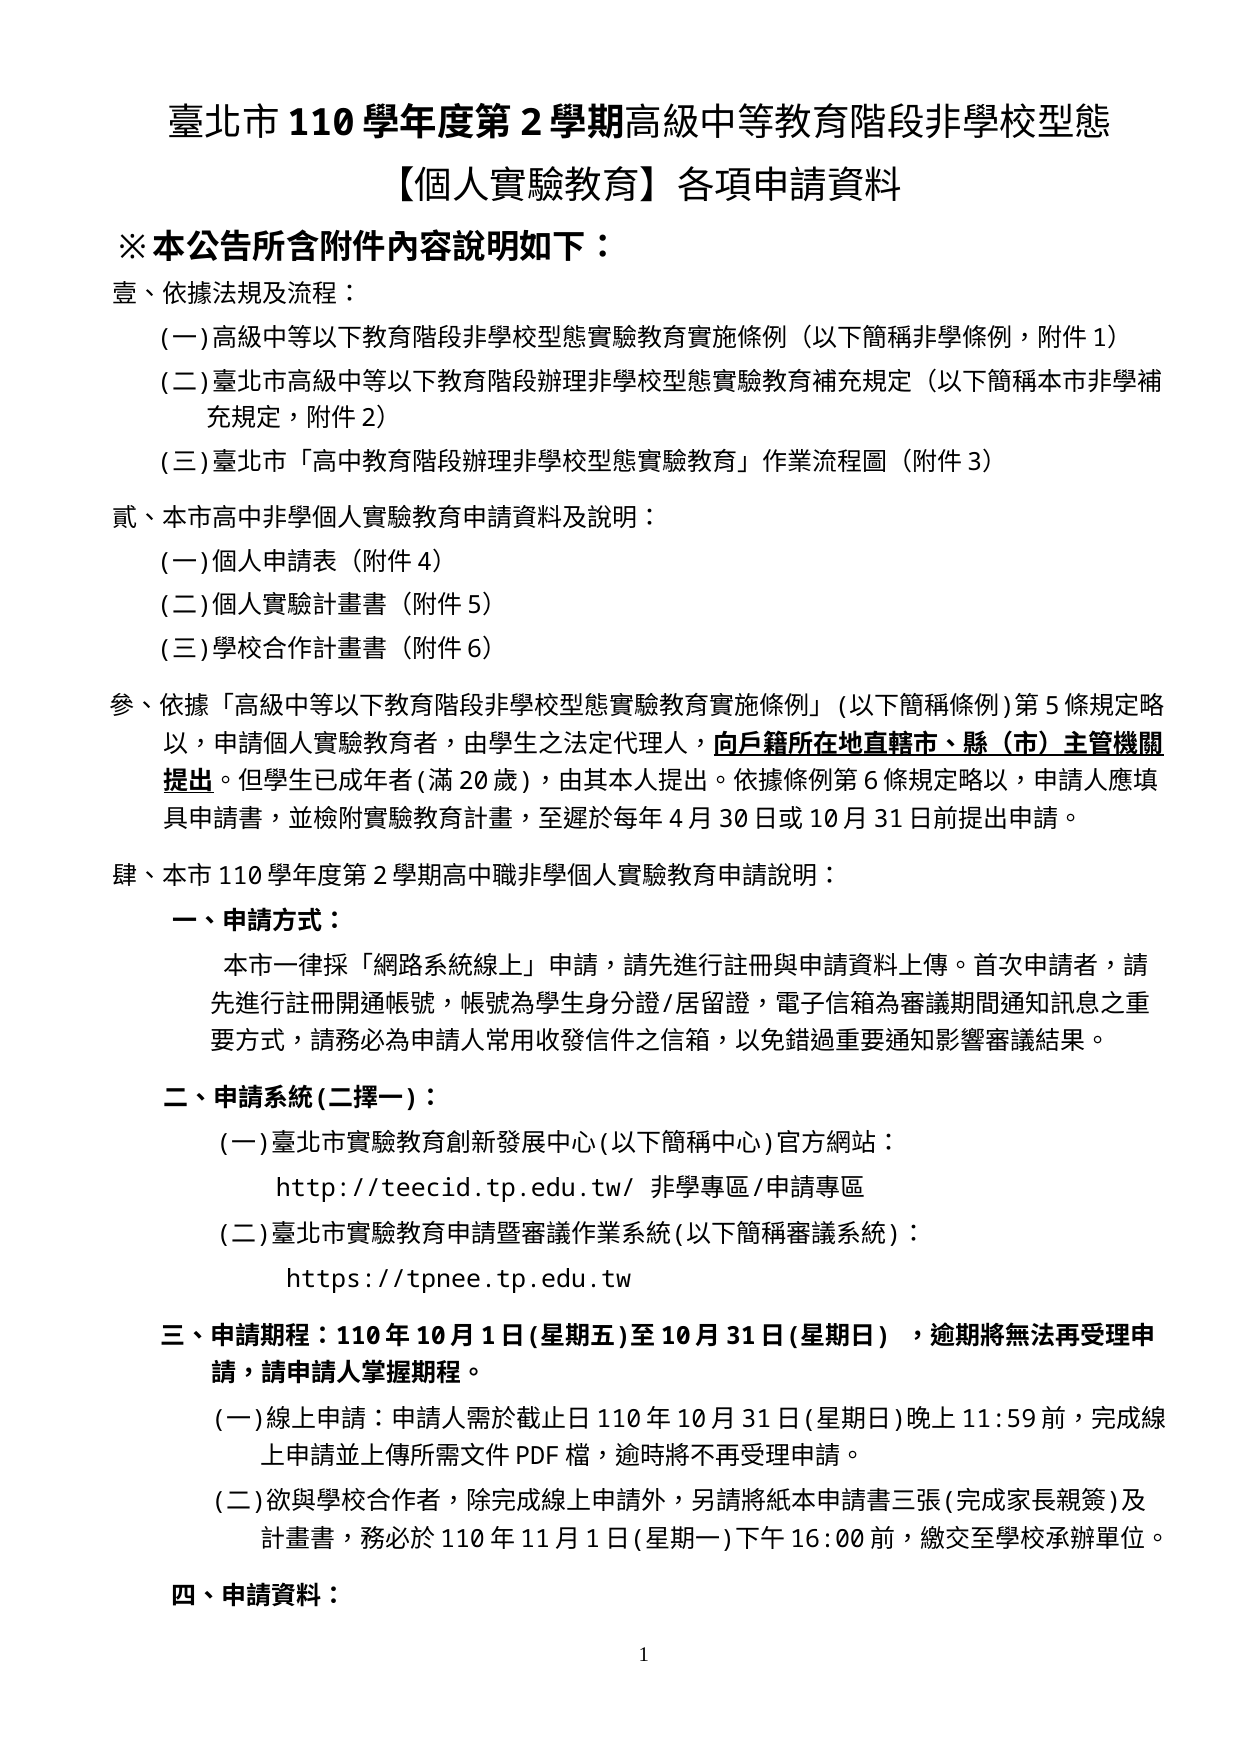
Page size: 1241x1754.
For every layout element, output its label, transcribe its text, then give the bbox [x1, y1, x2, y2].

text https://tpnee.tp.edu.tw [201, 1257, 1167, 1295]
text 四、申請資料： [157, 1574, 1167, 1612]
text (二)欲與學校合作者，除完成線上申請外，另請將紙本申請書三張(完成家長親簽)及計畫書，務必於110年11月1日(星期一)下午16:00前，繳交至學校承辦單位。 [211, 1480, 1167, 1555]
text 本市一律採「網路系統線上」申請，請先進行註冊與申請資料上傳。首次申請者，請先進行註冊開通帳號，帳號為學生身分證/居留證，電子信箱為審議期間通知訊息之重要方式，請務必為申請人常用收發信件之信箱，以免錯過重要通知影響審議結果。 [164, 944, 1167, 1057]
text 壹、依據法規及流程： [112, 273, 1167, 309]
text (三)學校合作計畫書（附件6） [157, 629, 1158, 665]
text (二)臺北市實驗教育申請暨審議作業系統(以下簡稱審議系統)： [201, 1212, 1167, 1249]
text http://teecid.tp.edu.tw/ 非學專區/申請專區 [201, 1167, 1167, 1204]
text 臺北市110學年度第2學期高級中等教育階段非學校型態 [112, 78, 1167, 140]
text (一)臺北市實驗教育創新發展中心(以下簡稱中心)官方網站： [201, 1122, 1167, 1159]
text (三)臺北市「高中教育階段辦理非學校型態實驗教育」作業流程圖（附件3） [157, 441, 1167, 477]
text (二)臺北市高級中等以下教育階段辦理非學校型態實驗教育補充規定（以下簡稱本市非學補充規定，附件2） [157, 361, 1167, 433]
text (一)個人申請表（附件4） [157, 541, 1158, 577]
text 二、申請系統(二擇一)： [164, 1076, 1167, 1114]
text (一)高級中等以下教育階段非學校型態實驗教育實施條例（以下簡稱非學條例，附件1） [157, 317, 1167, 353]
text 肆、本市110學年度第2學期高中職非學個人實驗教育申請說明： [112, 854, 1167, 892]
text 三、申請期程：110年10月1日(星期五)至10月31日(星期日) ，逾期將無法再受理申請，請申請人掌握期程。 [161, 1314, 1167, 1389]
text 【個人實驗教育】各項申請資料 [112, 140, 1167, 203]
text 貳、本市高中非學個人實驗教育申請資料及說明： [112, 497, 1158, 533]
text (一)線上申請：申請人需於截止日110年10月31日(星期日)晚上11:59前，完成線上申請並上傳所需文件PDF檔，逾時將不再受理申請。 [211, 1397, 1167, 1472]
text ※本公告所含附件內容說明如下： [112, 203, 1167, 265]
text (二)個人實驗計畫書（附件5） [157, 585, 1158, 621]
text 參、依據「高級中等以下教育階段非學校型態實驗教育實施條例」(以下簡稱條例)第5條規定略以，申請個人實驗教育者，由學生之法定代理人，向戶籍所在地直轄市、縣（市）主管機關提出。但學生已成年者(滿20歲)，由其本人提出。依據條例第6條規定略以，申請人應填具申請書，並檢附實驗教育計畫，至遲於每年4月30日或10月31日前提出申請。 [109, 684, 1167, 834]
text 一、申請方式： [112, 899, 1167, 937]
